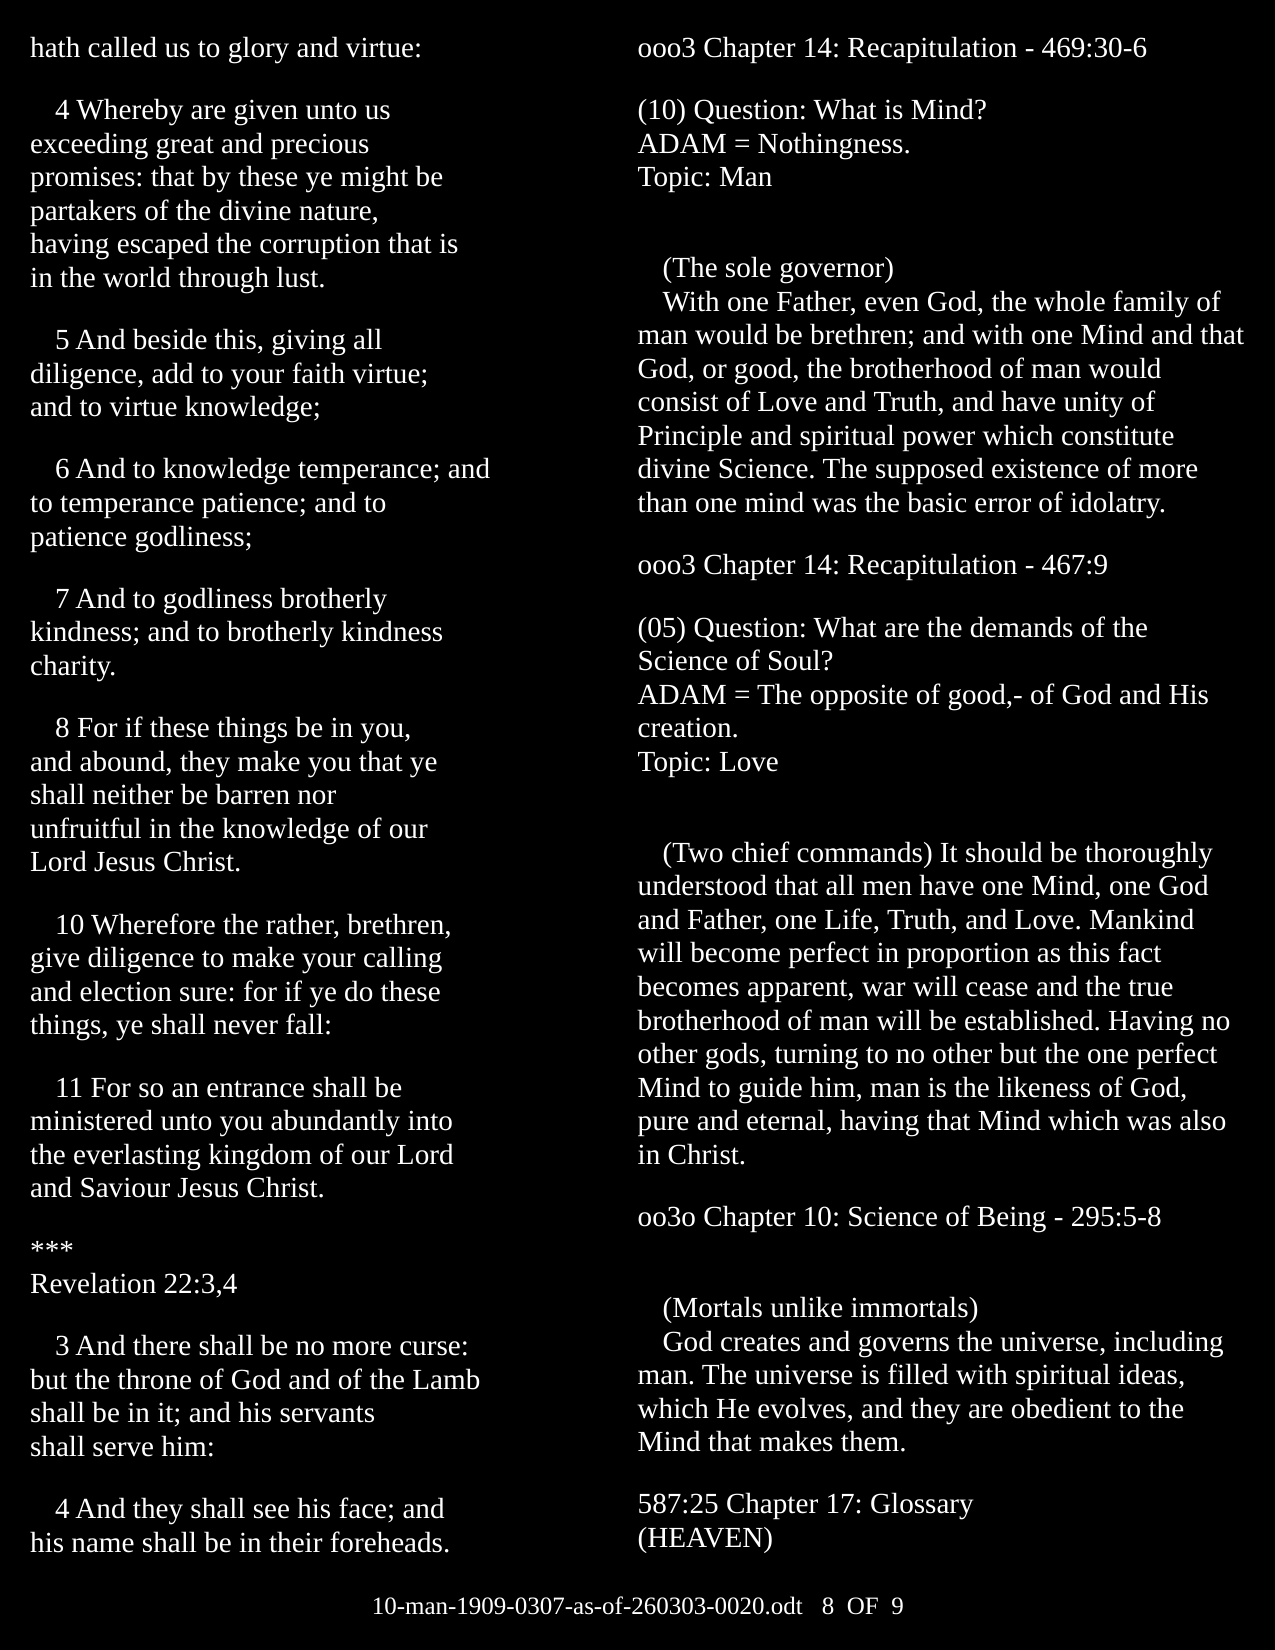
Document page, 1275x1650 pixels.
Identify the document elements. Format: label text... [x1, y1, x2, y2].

text II Peter 1:2-8,10,11 2 Grace and peace be multiplied unto you through the knowledge of God, and of Jesus our Lord, 3 According as his divine power hath given unto us all things that pertain unto life and godliness, through the knowledge of him that hath called us to glory and virtue: 4 Whereby are given unto us exceeding great and precious promises: that by these ye might be partakers of the divine nature, having escaped the corruption that is in the world through lust. 5 And beside this, giving all diligence, add to your faith virtue; and to virtue knowledge; 6 And to knowledge temperance; and to temperance patience; and to patience godliness; 7 And to godliness brotherly kindness; and to brotherly kindness charity. 8 For if these things be in you, and abound, they make you that ye shall neither be barren nor unfruitful in the knowledge of our Lord Jesus Christ. 10 Wherefore the rather, brethren, give diligence to make your calling and election sure: for if ye do these things, ye shall never fall: 11 For so an entrance shall be ministered unto you abundantly into the everlasting kingdom of our Lord and Saviour Jesus Christ. *** Revelation 22:3,4 3 And there shall be no more curse: but the throne of God and of the Lamb shall be in it; and his servants shall serve him: 4 And they shall see his face; and his name shall be in their foreheads. ooo3 Chapter 14: Recapitulation - 469:30-6 (10) Question: What is Mind? ADAM = Nothingness. Topic: Man (The sole governor) With one Father, even God, the whole family of man would be brethren; and with one Mind and that God, or good, the brotherhood of man would consist of Love and Truth, and have unity of Principle and spiritual power which constitute divine Science. The supposed existence of more than one mind was the basic error of idolatry. ooo3 Chapter 14: Recapitulation - 467:9 (05) Question: What are the demands of the Science of Soul? ADAM = The opposite of good,- of God and His creation. Topic: Love (Two chief commands) It should be thoroughly understood that all men have one Mind, one God and Father, one Life, Truth, and Love. Mankind will become perfect in proportion as this fact becomes apparent, war will cease and the true brotherhood of man will be established. Having no other gods, turning to no other but the one perfect Mind to guide him, man is the likeness of God, pure and eternal, having that Mind which was also in Christ. oo3o Chapter 10: Science of Being - 295:5-8 (Mortals unlike immortals) God creates and governs the universe, including man. The universe is filled with spiritual ideas, which He evolves, and they are obedient to the Mind that makes them. 587:25 Chapter 17: Glossary (HEAVEN) HEAVEN. Harmony; the reign of Spirit; government by divine Principle; spirituality; bliss; the atmosphere of Soul. ooo1 Chapter 16: The Apocalypse - 576:23 (The shrine celestial) In divine Science, man possesses this recognition of harmony consciously in proportion to his understanding of God. Subheadings in this lesson 10 1 - Infinity's reflection 10 1 - Elohistic plurality 10 1 - Reflected likeness 10 1 - Inverted images 10 2 - So-called superiority 10 2 - Standpoints changed 10 2 - Harmony natural 10 2 - Man not structural 10 2 - Godward gravitation 10 3 - The error of carnality 10 3 - Decalogue disregarded 10 3 - Organic construction valueless 10 3 - -25- Man reflects the perfect God 10 3 - Practical preaching 10 4 - Sin or fear the root of sickness 10 4 - Conversion of Saul 10 4 - Universal panacea 10 5 - God's man discerned 10 5 - Deformity and perfection 10 5 - Saviour's prediction 10 5 - Divine authority 10 6 - The sole governor 10 6 - Two chief commands 10 6 - Mortals unlike immortals 10 6 - The shrine celestial [30, 30, 1245, 1561]
